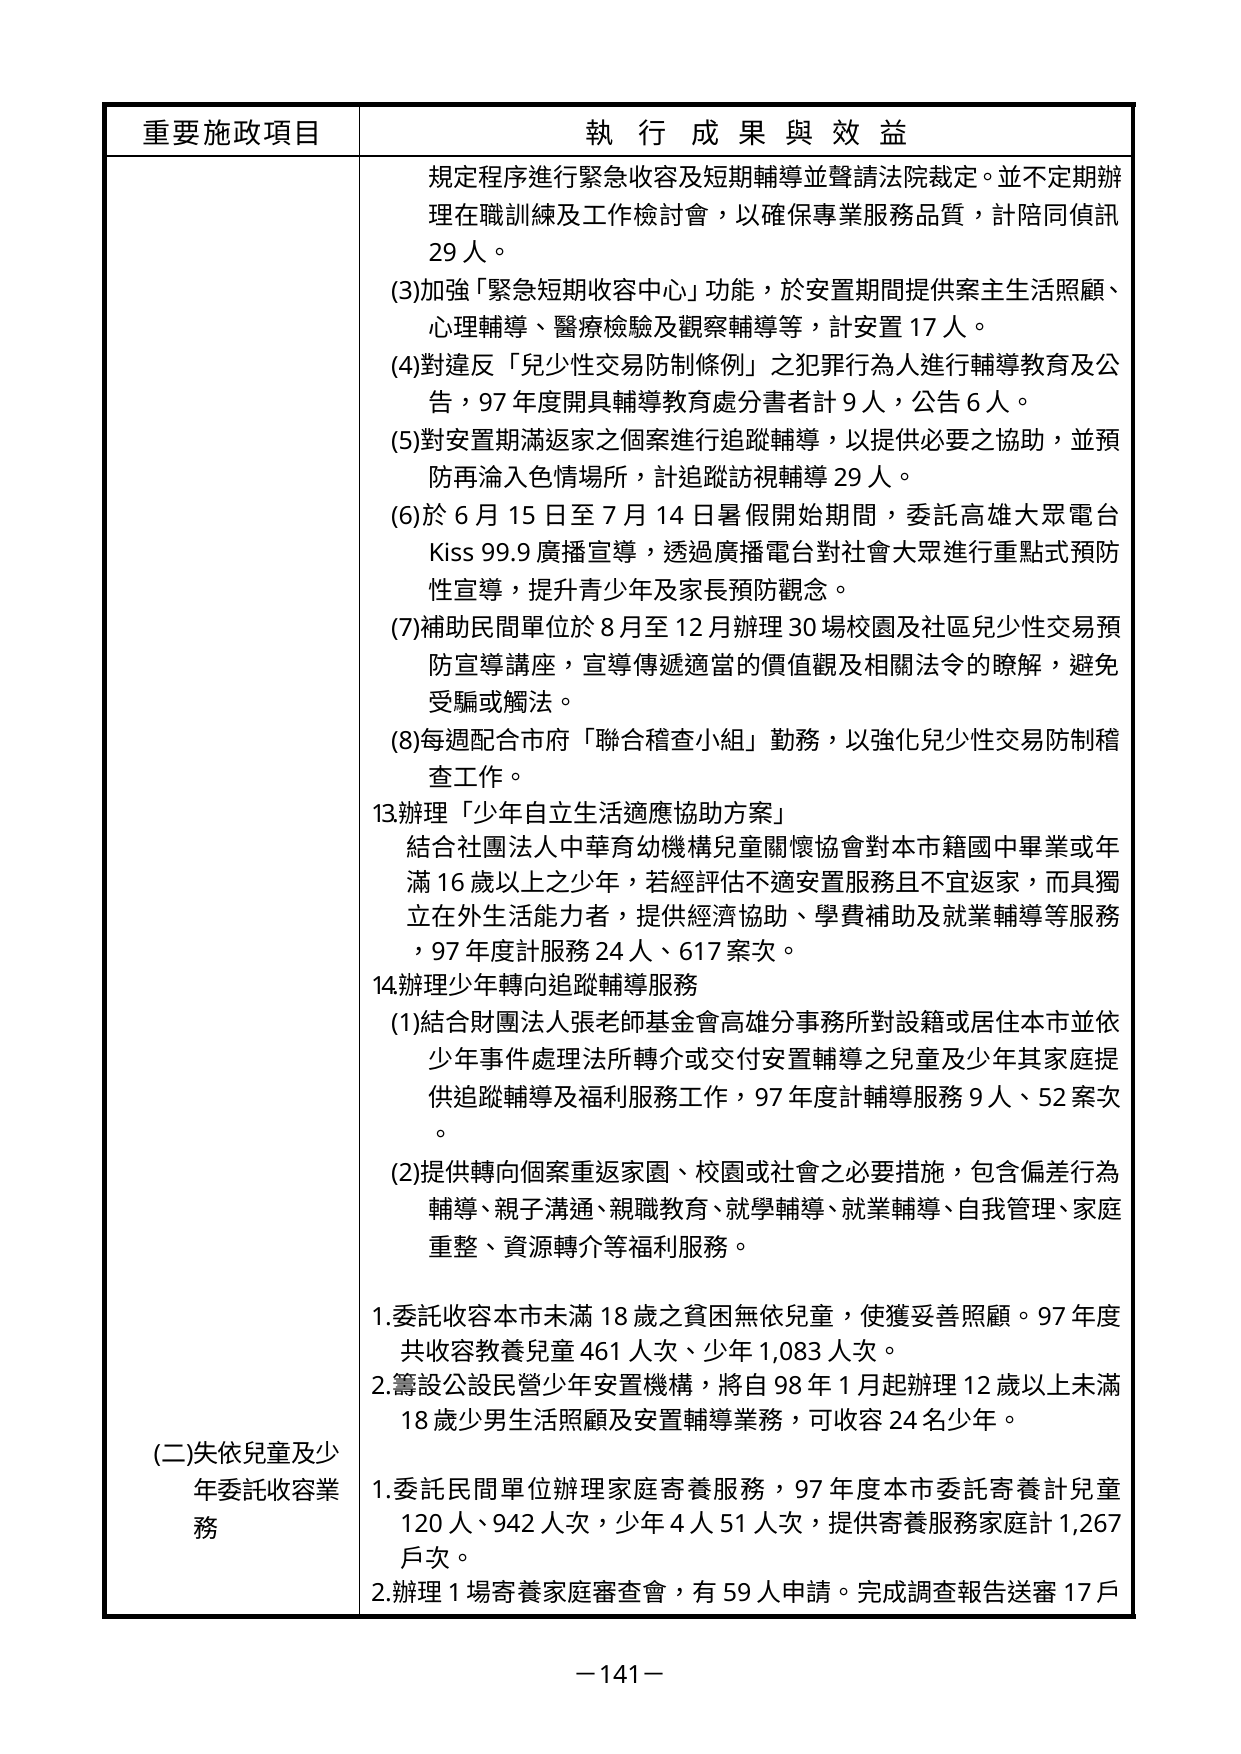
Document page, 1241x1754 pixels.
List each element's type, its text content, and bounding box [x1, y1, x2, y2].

table_cell 規定程序進行緊急收容及短期輔導並聲請法院裁定。並不定期辦理在職訓練及工作檢討會，以確保專業服務品質，計陪同偵訊29人。 (3)加強「緊急短期收容中心」功能，於安置期間提供案主生活照顧、心理輔導、醫療檢驗及觀察輔導等，計安置17人。 (4)對違反「兒少性交易防制條例」之犯罪行為人進行輔導教育及公告，97年度開具輔導教育處分書者計9人，公告6人。 (5)對安置期滿返家之個案進行追蹤輔導，以提供必要之協助，並預防再淪入色情場所，計追蹤訪視輔導29人。 (6)於6月15日至7月14日暑假開始期間，委託高雄大眾電台Kiss 99.9廣播宣導，透過廣播電台對社會大眾進行重點式預防性宣導，提升青少年及家長預防觀念。 (7)補助民間單位於8月至12月辦理30場校園及社區兒少性交易預防宣導講座，宣導傳遞適當的價值觀及相關法令的瞭解，避免受騙或觸法。 (8)每週配合市府「聯合稽查小組」勤務，以強化兒少性交易防制稽查工作。 13.辦理「少年自立生活適應協助方案」 結合社團法人中華育幼機構兒童關懷協會對本市籍國中畢業或年滿16歲以上之少年，若經評估不適安置服務且不宜返家，而具獨立在外生活能力者，提供經濟協助、學費補助及就業輔導等服務，97年度計服務24人、617案次。 14.辦理少年轉向追蹤輔導服務 (1)結合財團法人張老師基金會高雄分事務所對設籍或居住本市並依少年事件處理法所轉介或交付安置輔導之兒童及少年其家庭提供追蹤輔導及福利服務工作，97年度計輔導服務9人、52案次。 (2)提供轉向個案重返家園、校園或社會之必要措施，包含偏差行為輔導、親子溝通、親職教育、就學輔導、就業輔導、自我管理、家庭重整、資源轉介等福利服務。 1.委託收容本市未滿18歲之貧困無依兒童，使獲妥善照顧。97年度共收容教養兒童461人次、少年1,083人次。 2.籌設公設民營少年安置機構，將自98年1月起辦理12歲以上未滿18歲少男生活照顧及安置輔導業務，可收容24名少年。 1.委託民間單位辦理家庭寄養服務，97年度本市委託寄養計兒童120人、942人次，少年4人51人次，提供寄養服務家庭計1,267戶次。 2.辦理1場寄養家庭審查會，有59人申請。完成調查報告送審17戶 [360, 157, 1131, 1614]
table_cell (二)失依兒童及少年委託收容業務 [107, 157, 359, 1614]
table_header 執 行 成 果 與 效 益 [360, 107, 1131, 155]
table_header 重要施政項目 [107, 107, 359, 155]
